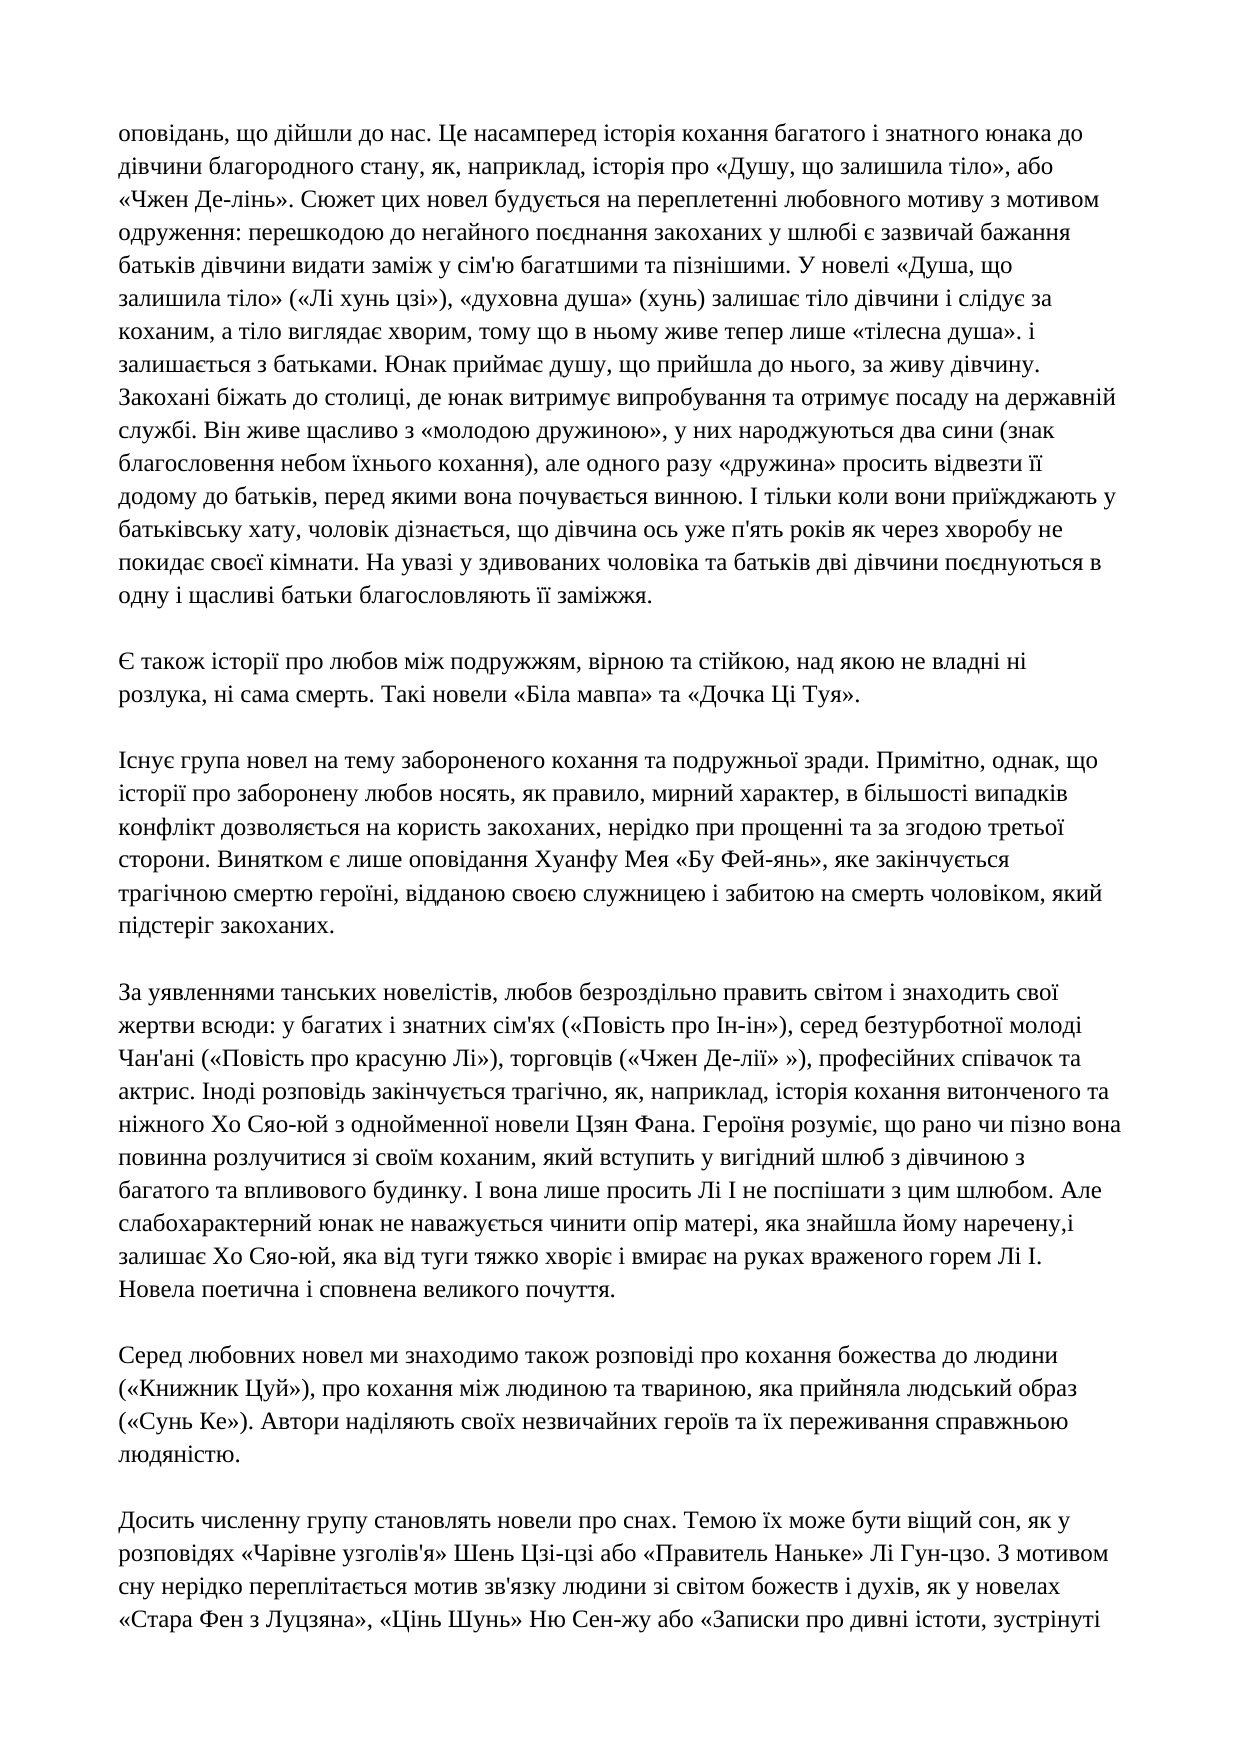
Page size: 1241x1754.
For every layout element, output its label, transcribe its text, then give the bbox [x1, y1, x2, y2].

text оповідань, що дійшли до нас. Це насамперед історія кохання багатого і знатного юнака до дівчини благородного стану, як, наприклад, історія про «Душу, що залишила тіло», або «Чжен Де-лінь». Сюжет цих новел будується на переплетенні любовного мотиву з мотивом одруження: перешкодою до негайного поєднання закоханих у шлюбі є зазвичай бажання батьків дівчини видати заміж у сім'ю багатшими та пізнішими. У новелі «Душа, що залишила тіло» («Лі хунь цзі»), «духовна душа» (хунь) залишає тіло дівчини і слідує за коханим, а тіло виглядає хворим, тому що в ньому живе тепер лише «тілесна душа». і залишається з батьками. Юнак приймає душу, що прийшла до нього, за живу дівчину. Закохані біжать до столиці, де юнак витримує випробування та отримує посаду на державній службі. Він живе щасливо з «молодою дружиною», у них народжуються два сини (знак благословення небом їхнього кохання), але одного разу «дружина» просить відвезти її додому до батьків, перед якими вона почувається винною. І тільки коли вони приїжджають у батьківську хату, чоловік дізнається, що дівчина ось уже п'ять років як через хворобу не покидає своєї кімнати. На увазі у здивованих чоловіка та батьків дві дівчини поєднуються в одну і щасливі батьки благословляють її заміжжя. Є також історії про любов між подружжям, вірною та стійкою, над якою не владні ні розлука, ні сама смерть. Такі новели «Біла мавпа» та «Дочка Ці Туя». Існує група новел на тему забороненого кохання та подружньої зради. Примітно, однак, що історії про заборонену любов носять, як правило, мирний характер, в більшості випадків конфлікт дозволяється на користь закоханих, нерідко при прощенні та за згодою третьої сторони. Винятком є лише оповідання Хуанфу Мея «Бу Фей-янь», яке закінчується трагічною смертю героїні, відданою своєю служницею і забитою на смерть чоловіком, який підстеріг закоханих. За уявленнями танських новелістів, любов безроздільно править світом і знаходить свої жертви всюди: у багатих і знатних сім'ях («Повість про Ін-ін»), серед безтурботної молоді Чан'ані («Повість про красуню Лі»), торговців («Чжен Де-лії» »), професійних співачок та актрис. Іноді розповідь закінчується трагічно, як, наприклад, історія кохання витонченого та ніжного Хо Сяо-юй з однойменної новели Цзян Фана. Героїня розуміє, що рано чи пізно вона повинна розлучитися зі своїм коханим, який вступить у вигідний шлюб з дівчиною з багатого та впливового будинку. І вона лише просить Лі І не поспішати з цим шлюбом. Але слабохарактерний юнак не наважується чинити опір матері, яка знайшла йому наречену,і залишає Хо Сяо-юй, яка від туги тяжко хворіє і вмирає на руках враженого горем Лі І. Новела поетична і сповнена великого почуття. Серед любовних новел ми знаходимо також розповіді про кохання божества до людини («Книжник Цуй»), про кохання між людиною та твариною, яка прийняла людський образ («Сунь Ке»). Автори наділяють своїх незвичайних героїв та їх переживання справжньою людяністю. Досить численну групу становлять новели про снах. Темою їх може бути віщий сон, як у розповідях «Чарівне узголів'я» Шень Цзі-цзі або «Правитель Наньке» Лі Гун-цзо. З мотивом сну нерідко переплітається мотив зв'язку людини зі світом божеств і духів, як у новелах «Стара Фен з Луцзяна», «Цінь Шунь» Ню Сен-жу або «Записки про дивні істоти, зустрінуті [118, 118, 1122, 1633]
